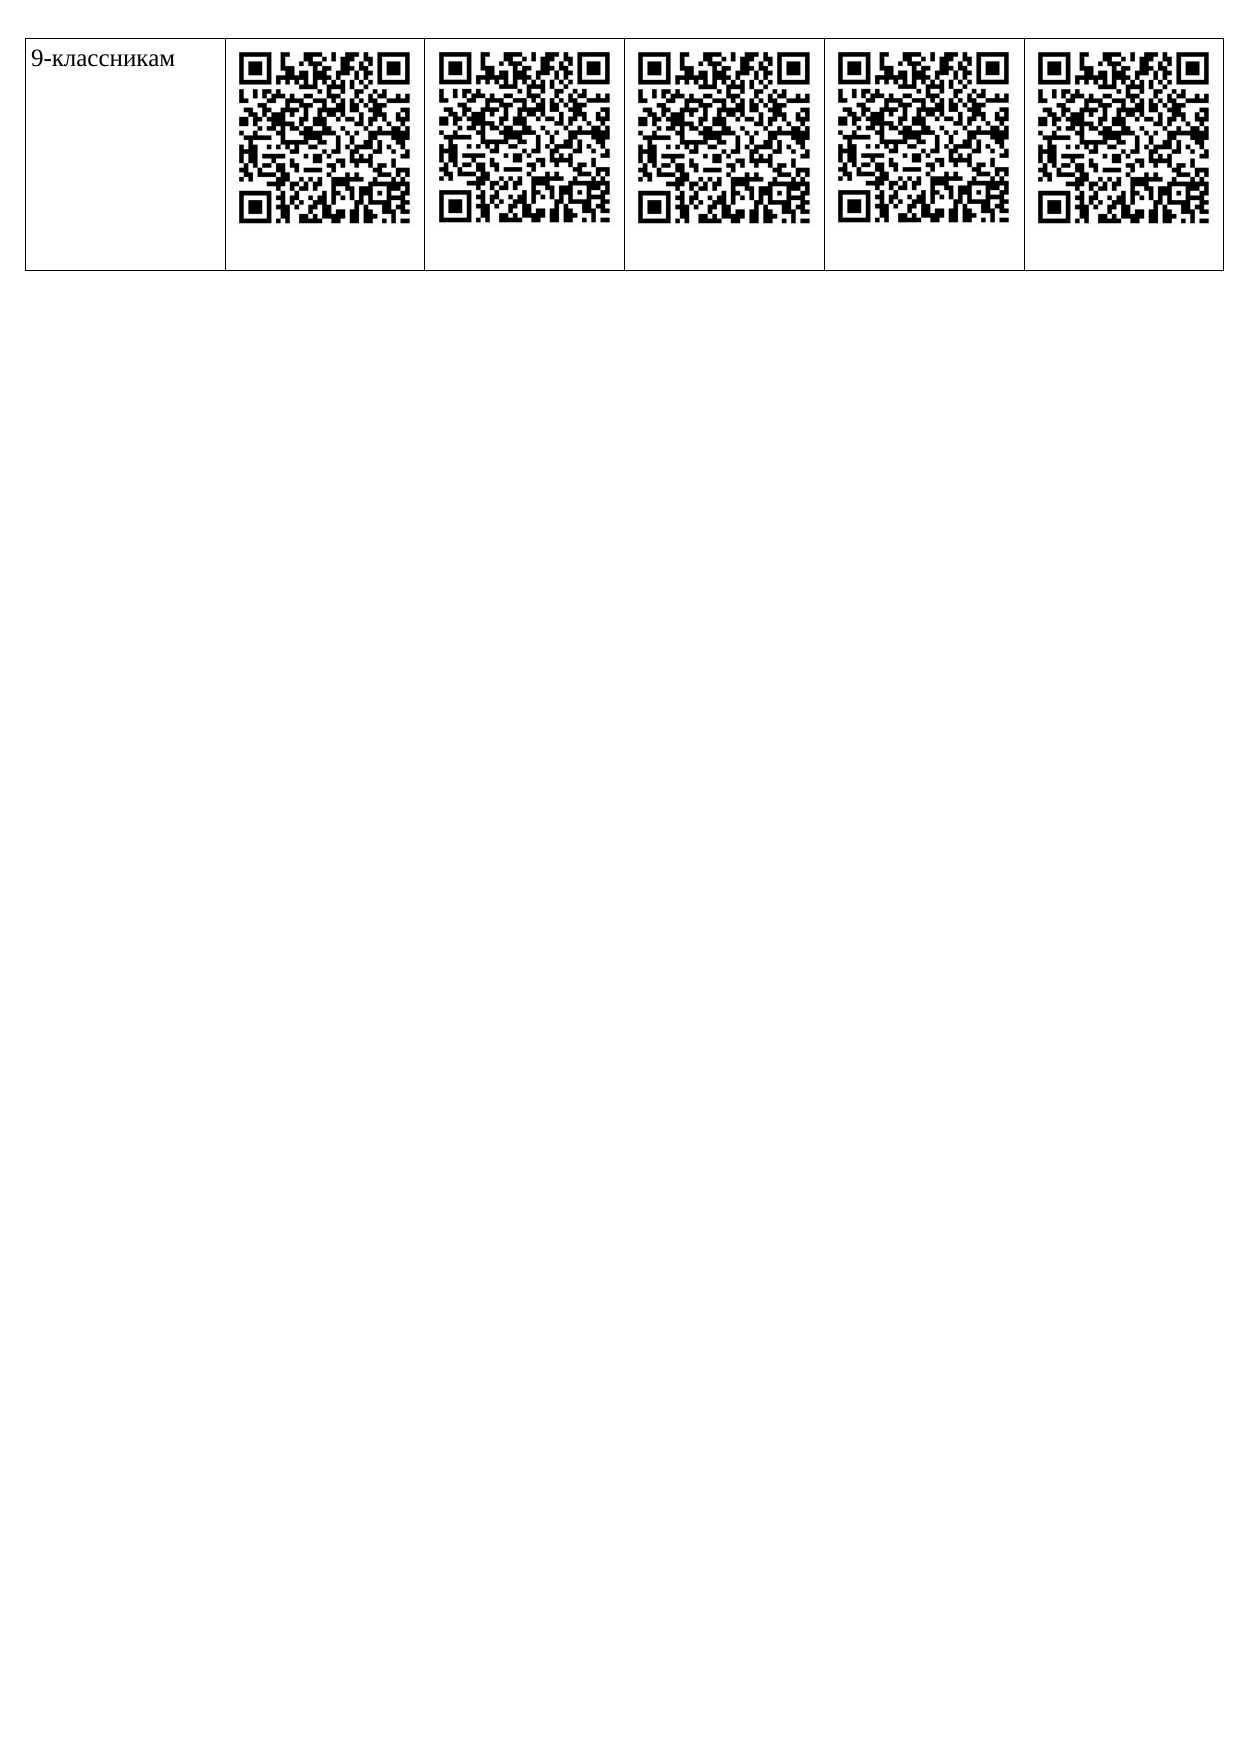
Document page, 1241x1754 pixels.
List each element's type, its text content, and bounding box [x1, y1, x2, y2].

table_cell [425, 39, 624, 269]
table_cell [1025, 39, 1223, 269]
table_cell 9-классникам [26, 39, 225, 269]
picture [829, 43, 1018, 235]
picture [1029, 43, 1218, 236]
picture [230, 43, 419, 236]
table_cell [825, 39, 1024, 269]
table_cell [226, 39, 424, 269]
picture [430, 43, 619, 235]
picture [629, 43, 819, 236]
table_cell [625, 39, 824, 269]
